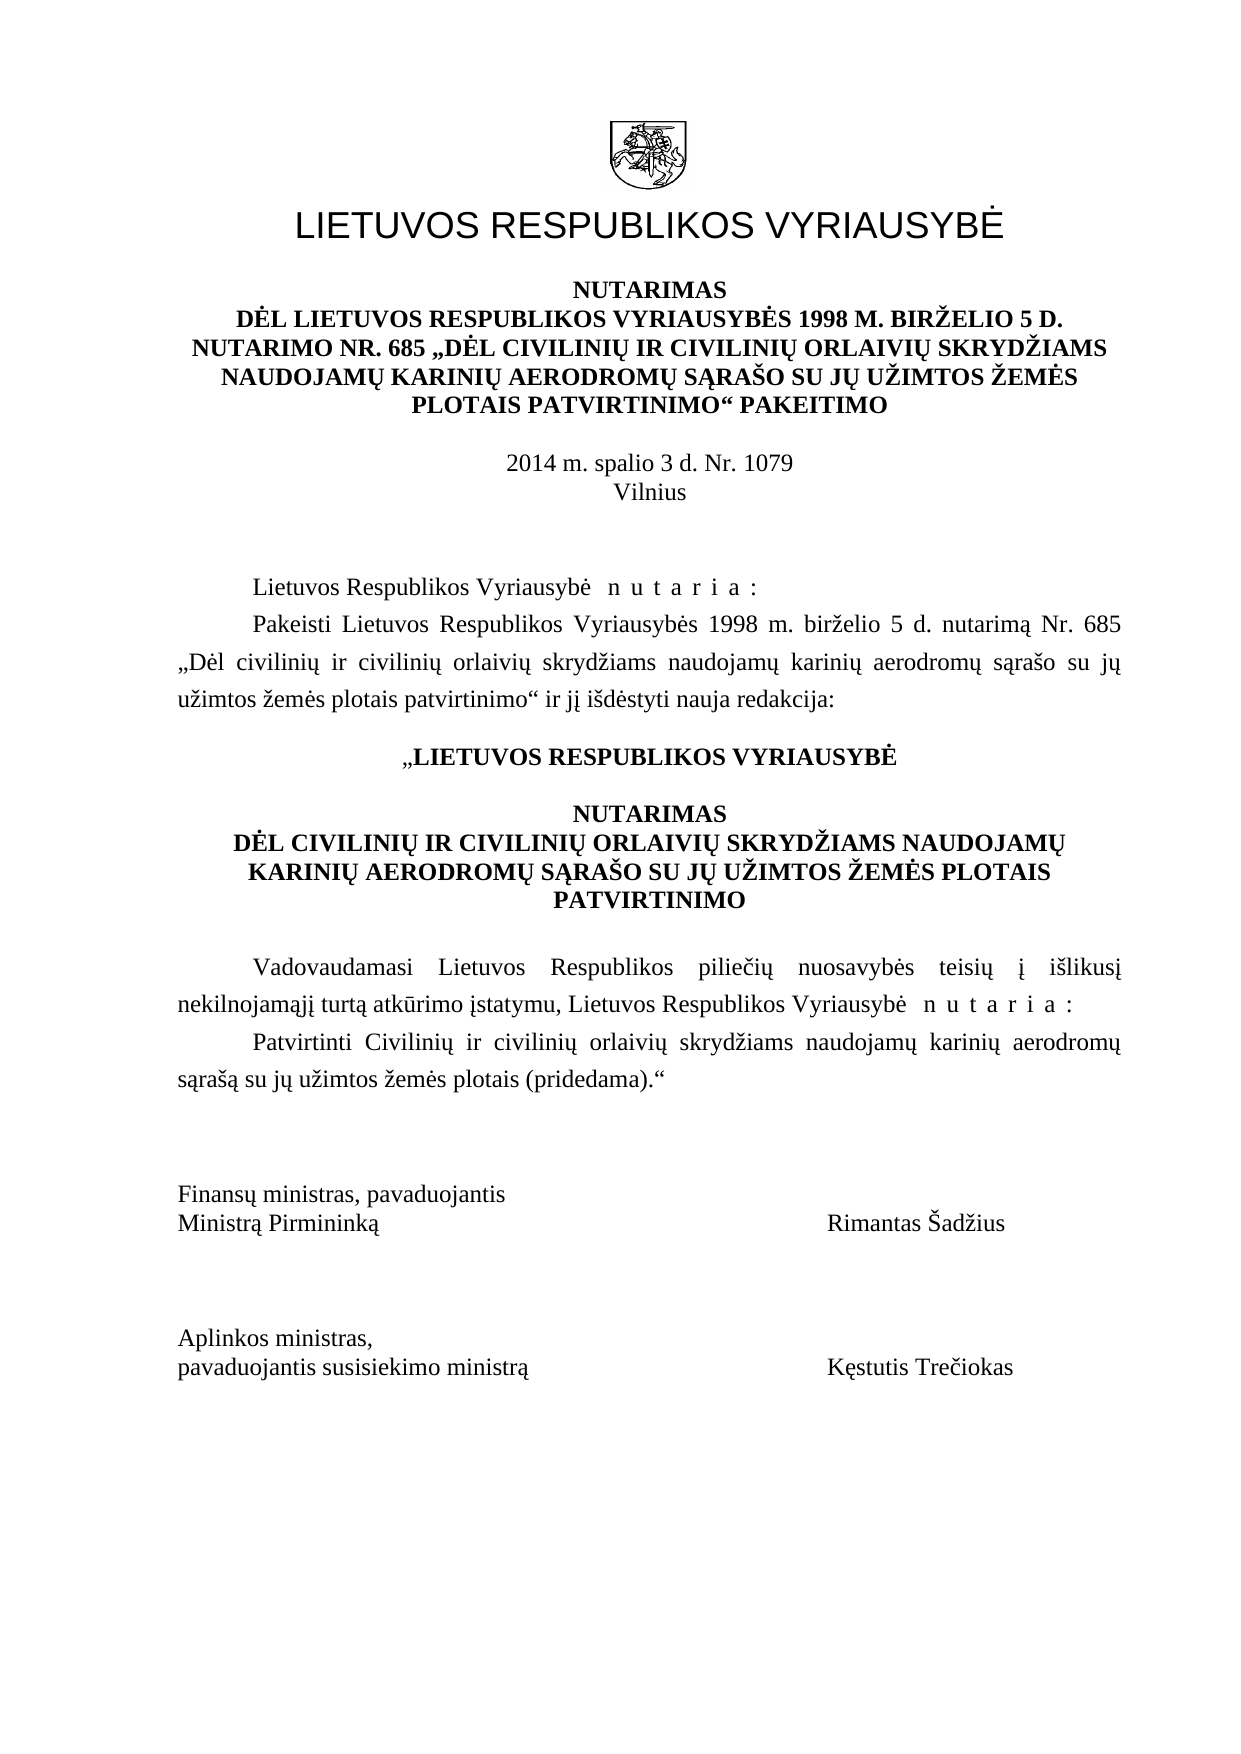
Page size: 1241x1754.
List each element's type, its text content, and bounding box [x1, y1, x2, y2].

text Aplinkos ministras, [177, 1323, 1122, 1352]
text Vadovaudamasi Lietuvos Respublikos piliečių nuosavybės teisių į išlikusį nekilnojamąjį turtą atkūrimo įstatymu, Lietuvos Respublikos Vyriausybė nutaria: [177, 943, 1122, 1018]
text Ministrą Pirmininką Rimantas Šadžius [177, 1208, 1122, 1237]
text Dėl LIETUVOS RESPUBLIKOS VYRIAUSYBĖS 1998 M. BIRŽELIO 5 D. NUTARIMO NR. 685 „DĖL CIVILINIŲ IR CIVILINIŲ ORLAIVIŲ SKRYDŽIAMS NAUDOJAMŲ KARINIŲ AERODROMŲ SĄRAŠO SU JŲ UŽIMTOS ŽEMĖS PLOTAIS PATVIRTINIMO“ PAKEITIMO [177, 304, 1122, 419]
text Patvirtinti Civilinių ir civilinių orlaivių skrydžiams naudojamų karinių aerodromų sąrašą su jų užimtos žemės plotais (pridedama).“ [177, 1018, 1122, 1093]
text Lietuvos Respublikos Vyriausybė nutaria: [177, 563, 1122, 600]
text Finansų ministras, pavaduojantis [177, 1179, 1122, 1208]
text 2014 m. spalio 3 d. Nr. 1079 Vilnius [177, 448, 1122, 505]
text NUTARIMAS [177, 799, 1122, 828]
text DĖL CIVILINIŲ IR CIVILINIŲ ORLAIVIŲ SKRYDŽIAMS NAUDOJAMŲ KARINIŲ AERODROMŲ SĄRAŠO SU JŲ UŽIMTOS ŽEMĖS PLOTAIS PATVIRTINIMO [177, 828, 1122, 914]
text pavaduojantis susisiekimo ministrą Kęstutis Trečiokas [177, 1352, 1122, 1380]
text „LIETUVOS RESPUBLIKOS VYRIAUSYBĖ [177, 742, 1122, 770]
text Pakeisti Lietuvos Respublikos Vyriausybės 1998 m. birželio 5 d. nutarimą Nr. 685 „Dėl civilinių ir civilinių orlaivių skrydžiams naudojamų karinių aerodromų sąrašo su jų užimtos žemės plotais patvirtinimo“ ir jį išdėstyti nauja redakcija: [177, 600, 1122, 713]
text Lietuvos Respublikos Vyriausybė [177, 203, 1122, 247]
text nutarimas [177, 275, 1122, 304]
